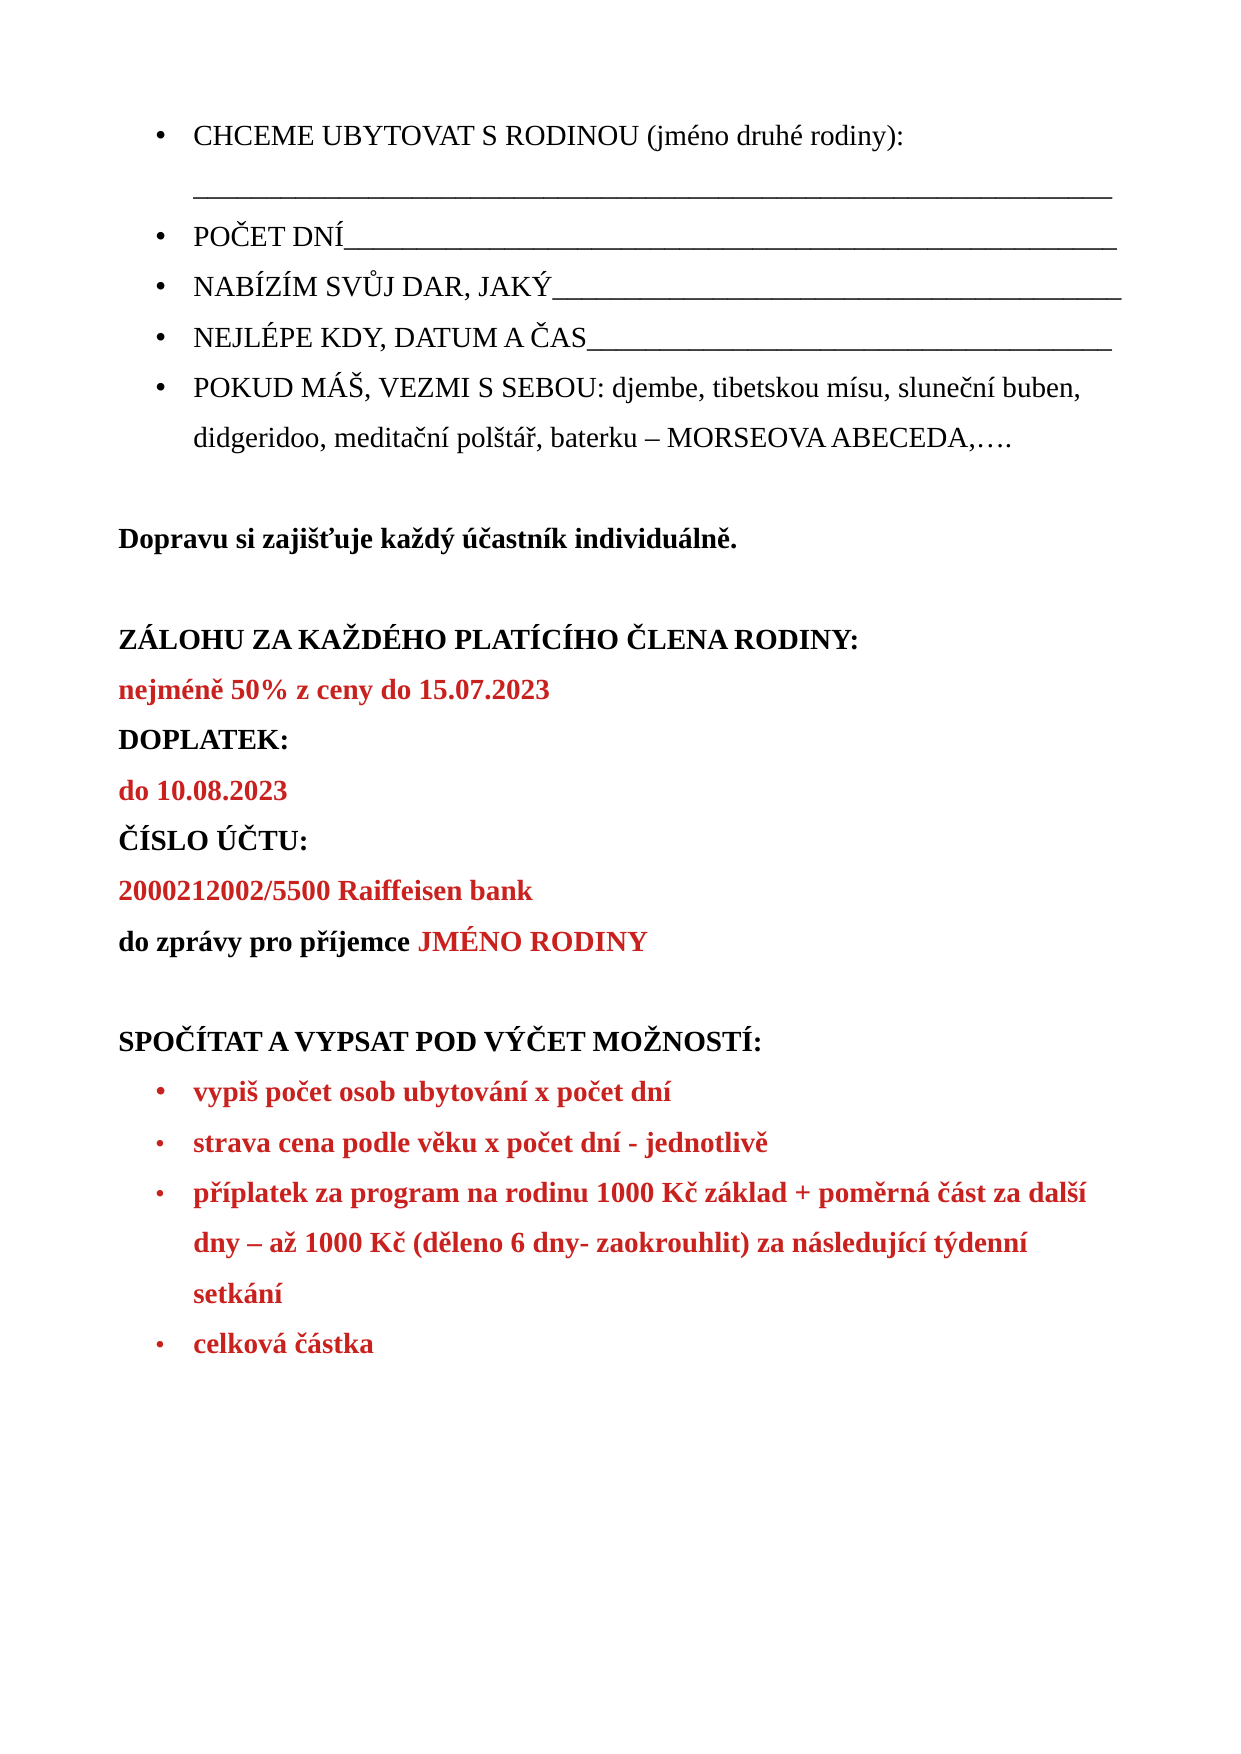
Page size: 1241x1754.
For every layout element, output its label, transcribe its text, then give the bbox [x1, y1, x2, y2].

list celková částka [156, 1326, 1122, 1360]
list NEJLÉPE KDY, DATUM A ČAS____________________________________ [156, 320, 1122, 353]
text do zprávy pro příjemce JMÉNO RODINY [118, 924, 1122, 957]
list NABÍZÍM SVŮJ DAR, JAKÝ_______________________________________ [156, 269, 1122, 303]
text nejméně 50% z ceny do 15.07.2023 [118, 672, 1122, 706]
text 2000212002/5500 Raiffeisen bank [118, 873, 1122, 907]
list strava cena podle věku x počet dní - jednotlivě [156, 1125, 1122, 1158]
list POKUD MÁŠ, VEZMI S SEBOU: djembe, tibetskou mísu, sluneční buben, didgeridoo, meditační polštář, baterku – MORSEOVA ABECEDA,…. [156, 370, 1122, 454]
text ČÍSLO ÚČTU: [118, 823, 1122, 857]
text Dopravu si zajišťuje každý účastník individuálně. [118, 521, 1122, 555]
text ZÁLOHU ZA KAŽDÉHO PLATÍCÍHO ČLENA RODINY: [118, 622, 1122, 655]
text do 10.08.2023 [118, 773, 1122, 806]
text DOPLATEK: [118, 722, 1122, 756]
list příplatek za program na rodinu 1000 Kč základ + poměrná část za další dny – až 1000 Kč (děleno 6 dny- zaokrouhlit) za následující týdenní setkání [156, 1175, 1122, 1309]
list CHCEME UBYTOVAT S RODINOU (jméno druhé rodiny): _______________________________________________________________ [156, 118, 1122, 202]
list vypiš počet osob ubytování x počet dní [156, 1074, 1122, 1108]
list POČET DNÍ_____________________________________________________ [156, 219, 1122, 252]
text SPOČÍTAT A VYPSAT POD VÝČET MOŽNOSTÍ: [118, 1024, 1122, 1058]
